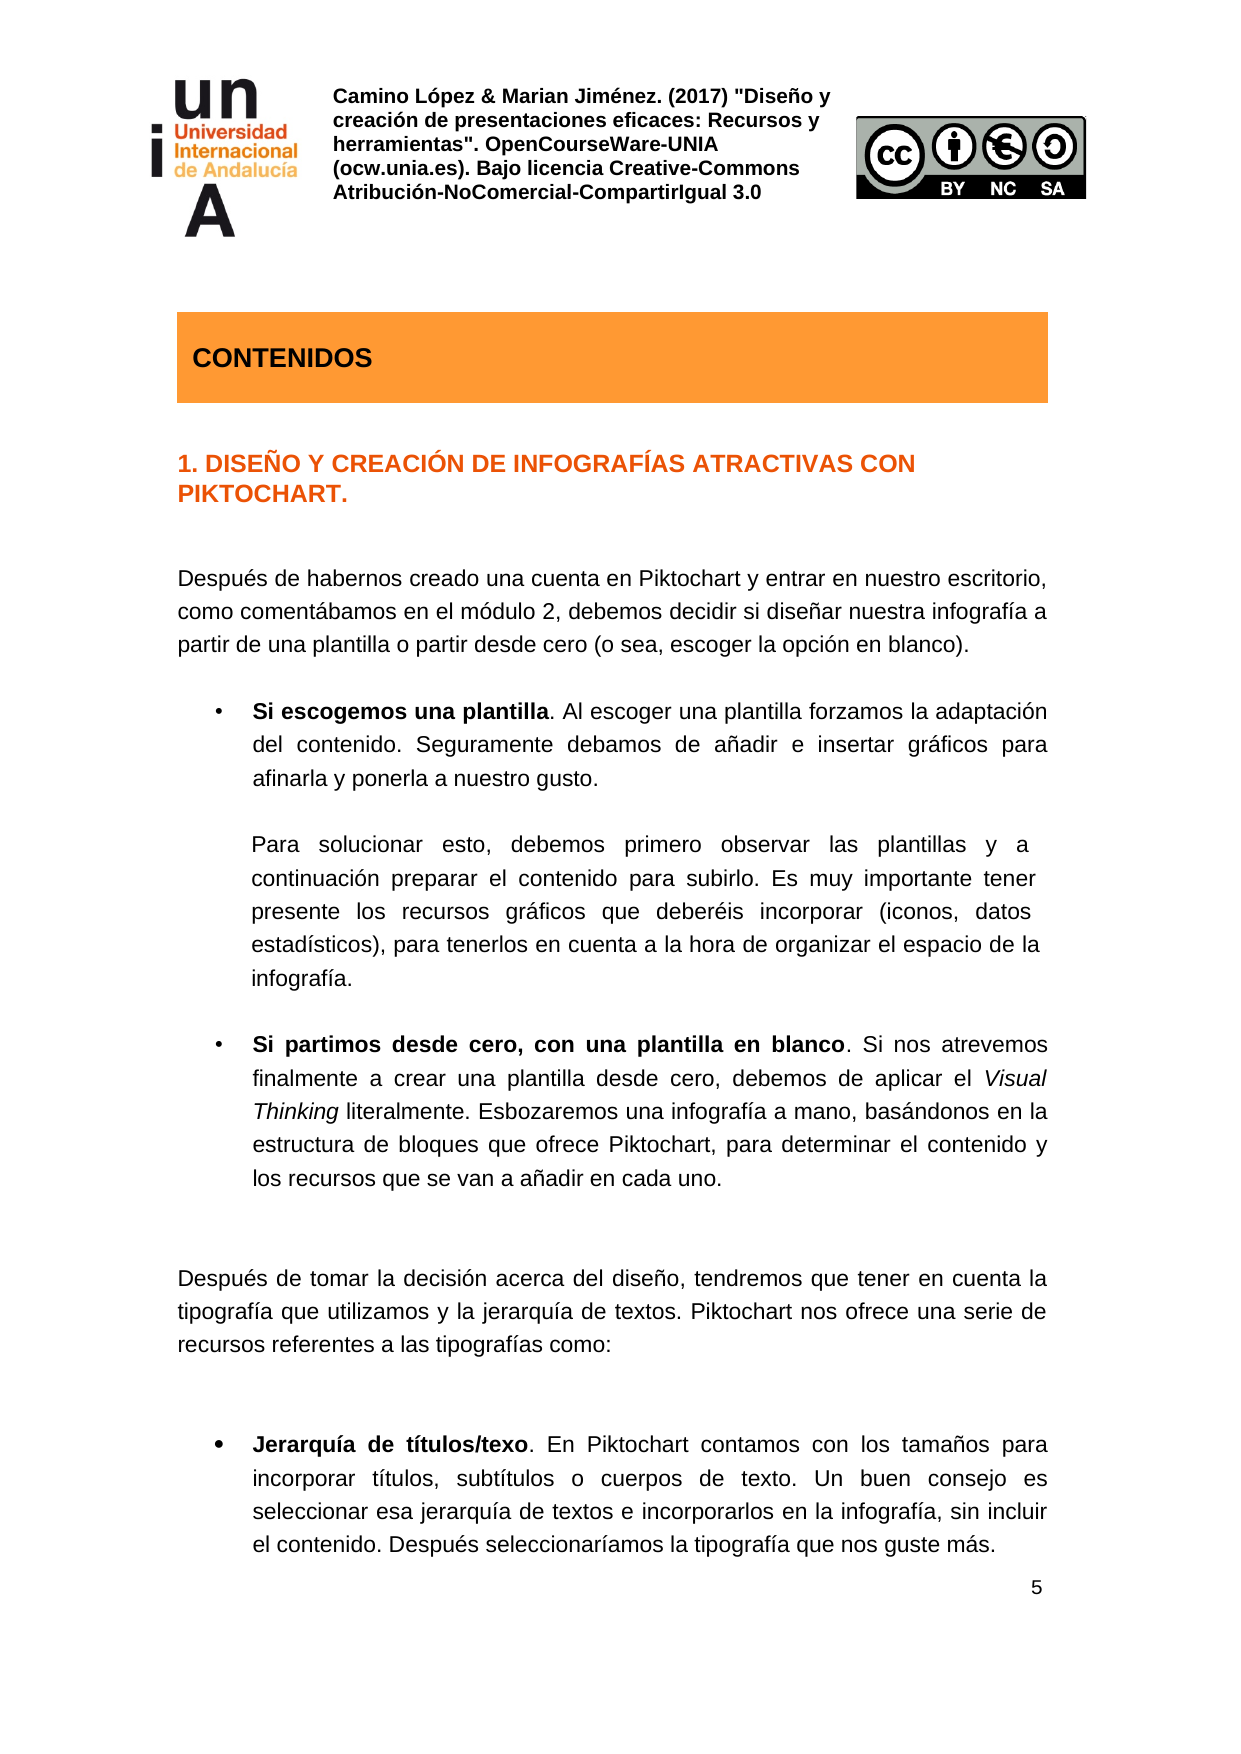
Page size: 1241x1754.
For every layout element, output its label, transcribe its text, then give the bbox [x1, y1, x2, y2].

text Después de habernos creado una cuenta en Piktochart y entrar en nuestro escritorio, como comentábamos en el módulo 2, debemos decidir si diseñar nuestra infografía a partir de una plantilla o partir desde cero (o sea, escoger la opción en blanco). [177, 559, 1048, 659]
list Jerarquía de títulos/texo. En Piktochart contamos con los tamaños para incorporar títulos, subtítulos o cuerpos de texto. Un buen consejo es seleccionar esa jerarquía de textos e incorporarlos en la infografía, sin incluir el contenido. Después seleccionaríamos la tipografía que nos guste más. [215, 1426, 1048, 1559]
text Después de tomar la decisión acerca del diseño, tendremos que tener en cuenta la tipografía que utilizamos y la jerarquía de textos. Piktochart nos ofrece una serie de recursos referentes a las tipografías como: [177, 1259, 1048, 1359]
list Si escogemos una plantilla. Al escoger una plantilla forzamos la adaptación del contenido. Seguramente debamos de añadir e insertar gráficos para afinarla y ponerla a nuestro gusto. [215, 693, 1048, 793]
text CONTENIDOS [177, 342, 1048, 373]
picture [148, 75, 302, 240]
text 1. DISEÑO Y CREACIÓN DE INFOGRAFÍAS ATRACTIVAS CON PIKTOCHART. [177, 448, 1048, 508]
text Para solucionar esto, debemos primero observar las plantillas y a continuación preparar el contenido para subirlo. Es muy importante tener presente los recursos gráficos que deberéis incorporar (iconos, datos estadísticos), para tenerlos en cuenta a la hora de organizar el espacio de la infografía. [177, 826, 1048, 993]
list Si partimos desde cero, con una plantilla en blanco. Si nos atrevemos finalmente a crear una plantilla desde cero, debemos de aplicar el Visual Thinking literalmente. Esbozaremos una infografía a mano, basándonos en la estructura de bloques que ofrece Piktochart, para determinar el contenido y los recursos que se van a añadir en cada uno. [215, 1026, 1048, 1193]
